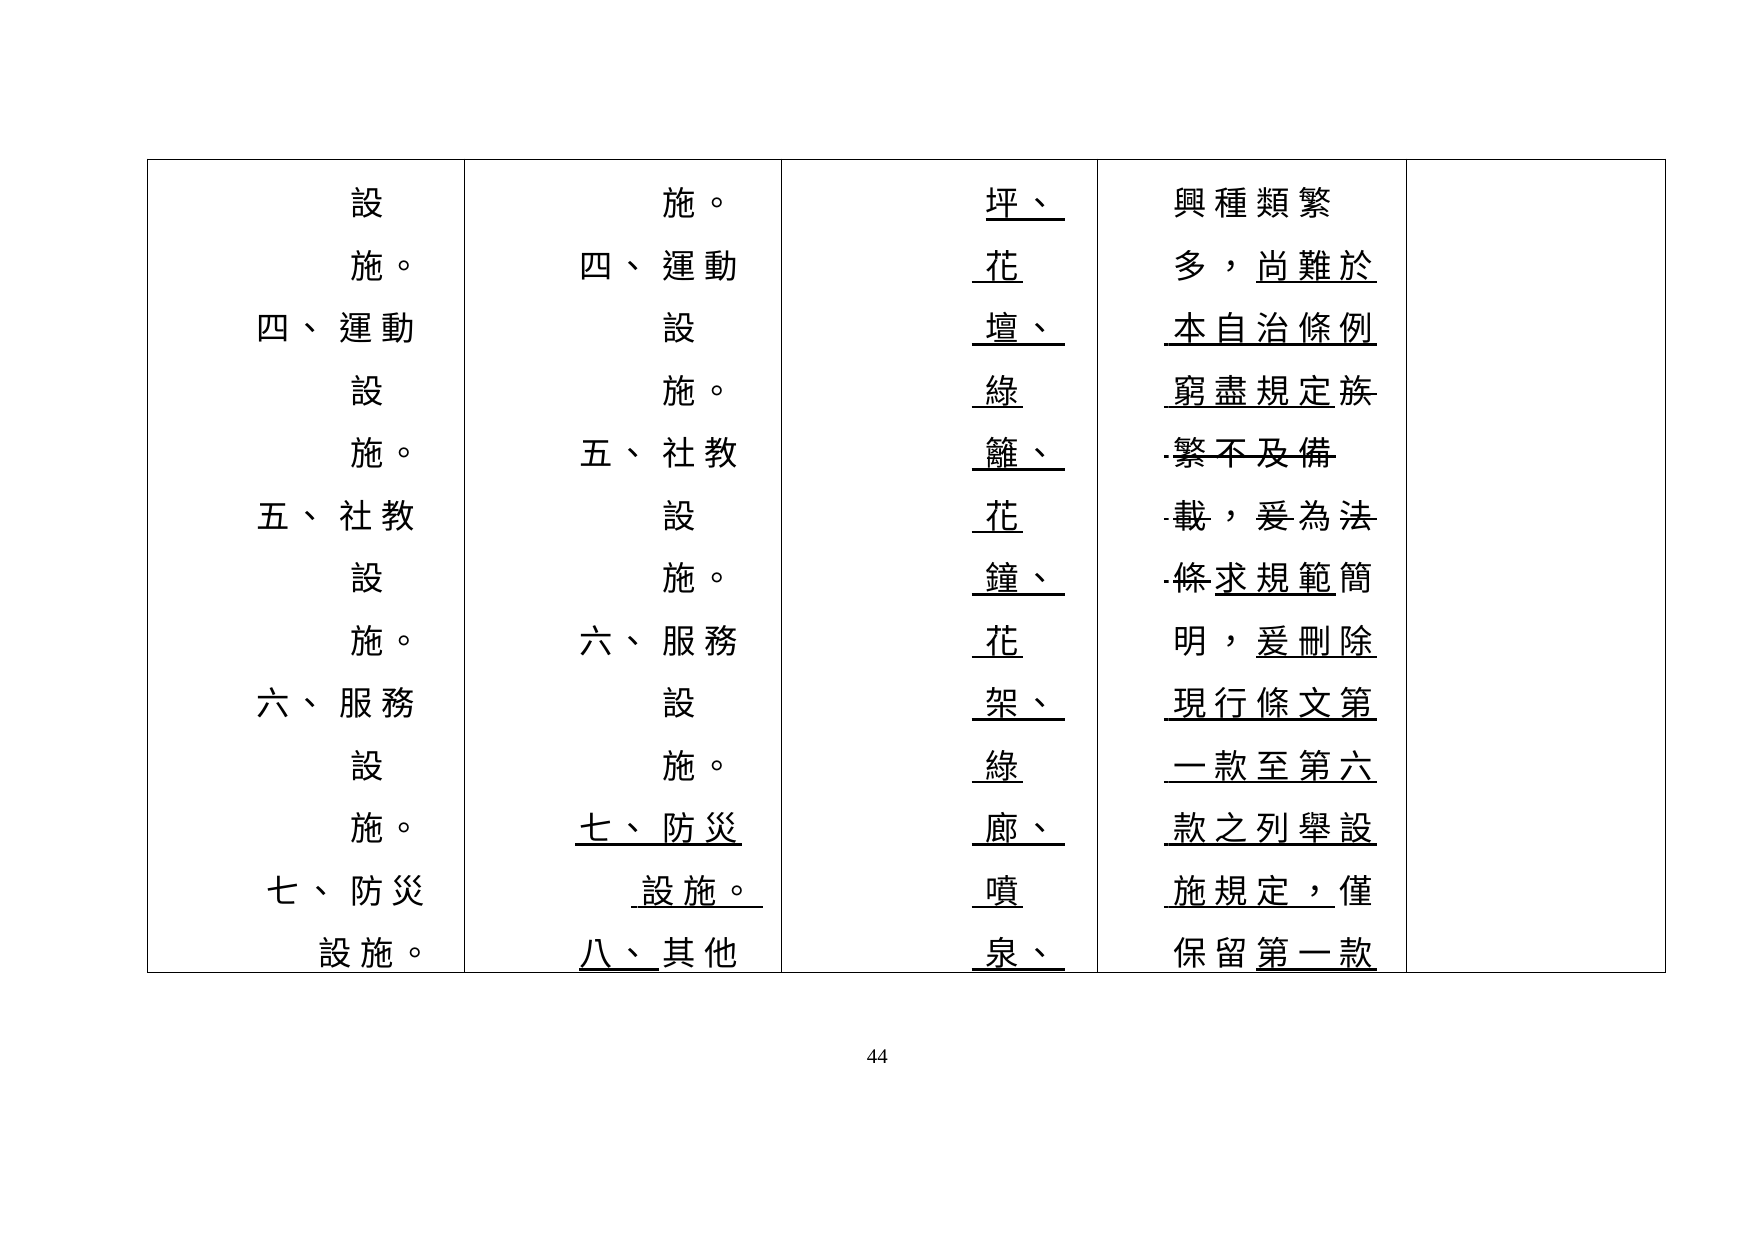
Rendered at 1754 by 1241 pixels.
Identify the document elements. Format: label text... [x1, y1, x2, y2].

table_cell 坪、花壇、綠籬、花鐘、花架、綠廊、噴泉、 [782, 160, 1097, 972]
table_cell [1407, 160, 1665, 972]
table_cell 施。 四、運動設施。 五、社教設施。 六、服務設施。 七、防災設施。 八、其他 [465, 160, 781, 972]
table_cell 興種類繁多，尚難於本自治條例窮盡規定族繁不及備載，爰為法條求規範簡明，爰刪除現行條文第一款至第六款之列舉設施規定，僅保留第一款 [1098, 160, 1406, 972]
table_cell 設施。 四、運動設施。 五、社教設施。 六、服務設施。 七、防災設施。 [148, 160, 464, 972]
